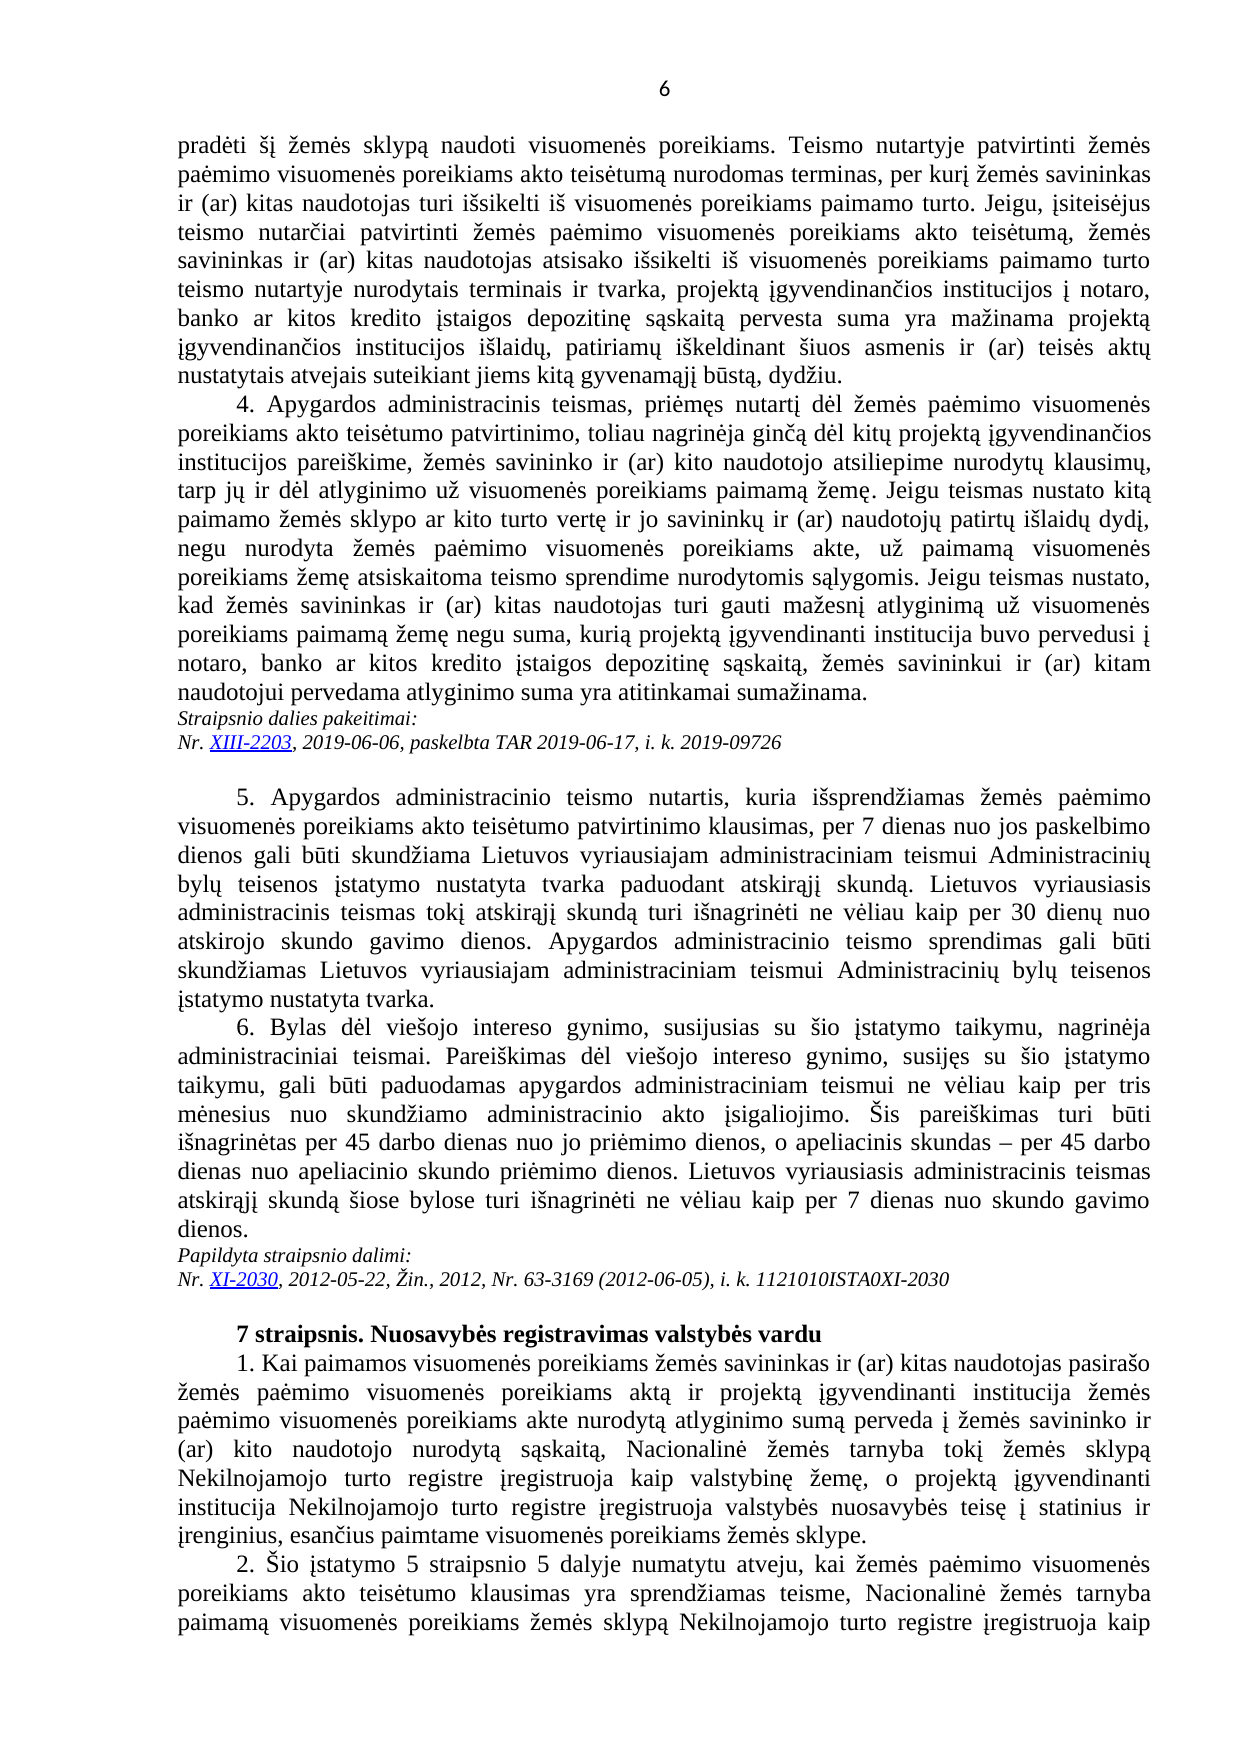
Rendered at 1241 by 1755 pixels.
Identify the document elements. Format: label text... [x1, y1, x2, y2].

text Papildyta straipsnio dalimi: [177, 1242, 1152, 1267]
text Straipsnio dalies pakeitimai: [177, 706, 1152, 730]
text pradėti šį žemės sklypą naudoti visuomenės poreikiams. Teismo nutartyje patvirtinti žemės paėmimo visuomenės poreikiams akto teisėtumą nurodomas terminas, per kurį žemės savininkas ir (ar) kitas naudotojas turi išsikelti iš visuomenės poreikiams paimamo turto. Jeigu, įsiteisėjus teismo nutarčiai patvirtinti žemės paėmimo visuomenės poreikiams akto teisėtumą, žemės savininkas ir (ar) kitas naudotojas atsisako išsikelti iš visuomenės poreikiams paimamo turto teismo nutartyje nurodytais terminais ir tvarka, projektą įgyvendinančios institucijos į notaro, banko ar kitos kredito įstaigos depozitinę sąskaitą pervesta suma yra mažinama projektą įgyvendinančios institucijos išlaidų, patiriamų iškeldinant šiuos asmenis ir (ar) teisės aktų nustatytais atvejais suteikiant jiems kitą gyvenamąjį būstą, dydžiu. [177, 131, 1152, 389]
text Nr. XI-2030, 2012-05-22, Žin., 2012, Nr. 63-3169 (2012-06-05), i. k. 1121010ISTA0XI-2030 [177, 1267, 1152, 1291]
text 1. Kai paimamos visuomenės poreikiams žemės savininkas ir (ar) kitas naudotojas pasirašo žemės paėmimo visuomenės poreikiams aktą ir projektą įgyvendinanti institucija žemės paėmimo visuomenės poreikiams akte nurodytą atlyginimo sumą perveda į žemės savininko ir (ar) kito naudotojo nurodytą sąskaitą, Nacionalinė žemės tarnyba tokį žemės sklypą Nekilnojamojo turto registre įregistruoja kaip valstybinę žemę, o projektą įgyvendinanti institucija Nekilnojamojo turto registre įregistruoja valstybės nuosavybės teisę į statinius ir įrenginius, esančius paimtame visuomenės poreikiams žemės sklype. [177, 1348, 1152, 1549]
text 2. Šio įstatymo 5 straipsnio 5 dalyje numatytu atveju, kai žemės paėmimo visuomenės poreikiams akto teisėtumo klausimas yra sprendžiamas teisme, Nacionalinė žemės tarnyba paimamą visuomenės poreikiams žemės sklypą Nekilnojamojo turto registre įregistruoja kaip [177, 1549, 1152, 1636]
text Nr. XIII-2203, 2019-06-06, paskelbta TAR 2019-06-17, i. k. 2019-09726 [177, 730, 1152, 754]
text 6. Bylas dėl viešojo intereso gynimo, susijusias su šio įstatymo taikymu, nagrinėja administraciniai teismai. Pareiškimas dėl viešojo intereso gynimo, susijęs su šio įstatymo taikymu, gali būti paduodamas apygardos administraciniam teismui ne vėliau kaip per tris mėnesius nuo skundžiamo administracinio akto įsigaliojimo. Šis pareiškimas turi būti išnagrinėtas per 45 darbo dienas nuo jo priėmimo dienos, o apeliacinis skundas – per 45 darbo dienas nuo apeliacinio skundo priėmimo dienos. Lietuvos vyriausiasis administracinis teismas atskirąjį skundą šiose bylose turi išnagrinėti ne vėliau kaip per 7 dienas nuo skundo gavimo dienos. [177, 1012, 1152, 1242]
text 4. Apygardos administracinis teismas, priėmęs nutartį dėl žemės paėmimo visuomenės poreikiams akto teisėtumo patvirtinimo, toliau nagrinėja ginčą dėl kitų projektą įgyvendinančios institucijos pareiškime, žemės savininko ir (ar) kito naudotojo atsiliepime nurodytų klausimų, tarp jų ir dėl atlyginimo už visuomenės poreikiams paimamą žemę. Jeigu teismas nustato kitą paimamo žemės sklypo ar kito turto vertę ir jo savininkų ir (ar) naudotojų patirtų išlaidų dydį, negu nurodyta žemės paėmimo visuomenės poreikiams akte, už paimamą visuomenės poreikiams žemę atsiskaitoma teismo sprendime nurodytomis sąlygomis. Jeigu teismas nustato, kad žemės savininkas ir (ar) kitas naudotojas turi gauti mažesnį atlyginimą už visuomenės poreikiams paimamą žemę negu suma, kurią projektą įgyvendinanti institucija buvo pervedusi į notaro, banko ar kitos kredito įstaigos depozitinę sąskaitą, žemės savininkui ir (ar) kitam naudotojui pervedama atlyginimo suma yra atitinkamai sumažinama. [177, 389, 1152, 706]
text 5. Apygardos administracinio teismo nutartis, kuria išsprendžiamas žemės paėmimo visuomenės poreikiams akto teisėtumo patvirtinimo klausimas, per 7 dienas nuo jos paskelbimo dienos gali būti skundžiama Lietuvos vyriausiajam administraciniam teismui Administracinių bylų teisenos įstatymo nustatyta tvarka paduodant atskirąjį skundą. Lietuvos vyriausiasis administracinis teismas tokį atskirąjį skundą turi išnagrinėti ne vėliau kaip per 30 dienų nuo atskirojo skundo gavimo dienos. Apygardos administracinio teismo sprendimas gali būti skundžiamas Lietuvos vyriausiajam administraciniam teismui Administracinių bylų teisenos įstatymo nustatyta tvarka. [177, 782, 1152, 1012]
text 7 straipsnis. Nuosavybės registravimas valstybės vardu [177, 1319, 1152, 1348]
